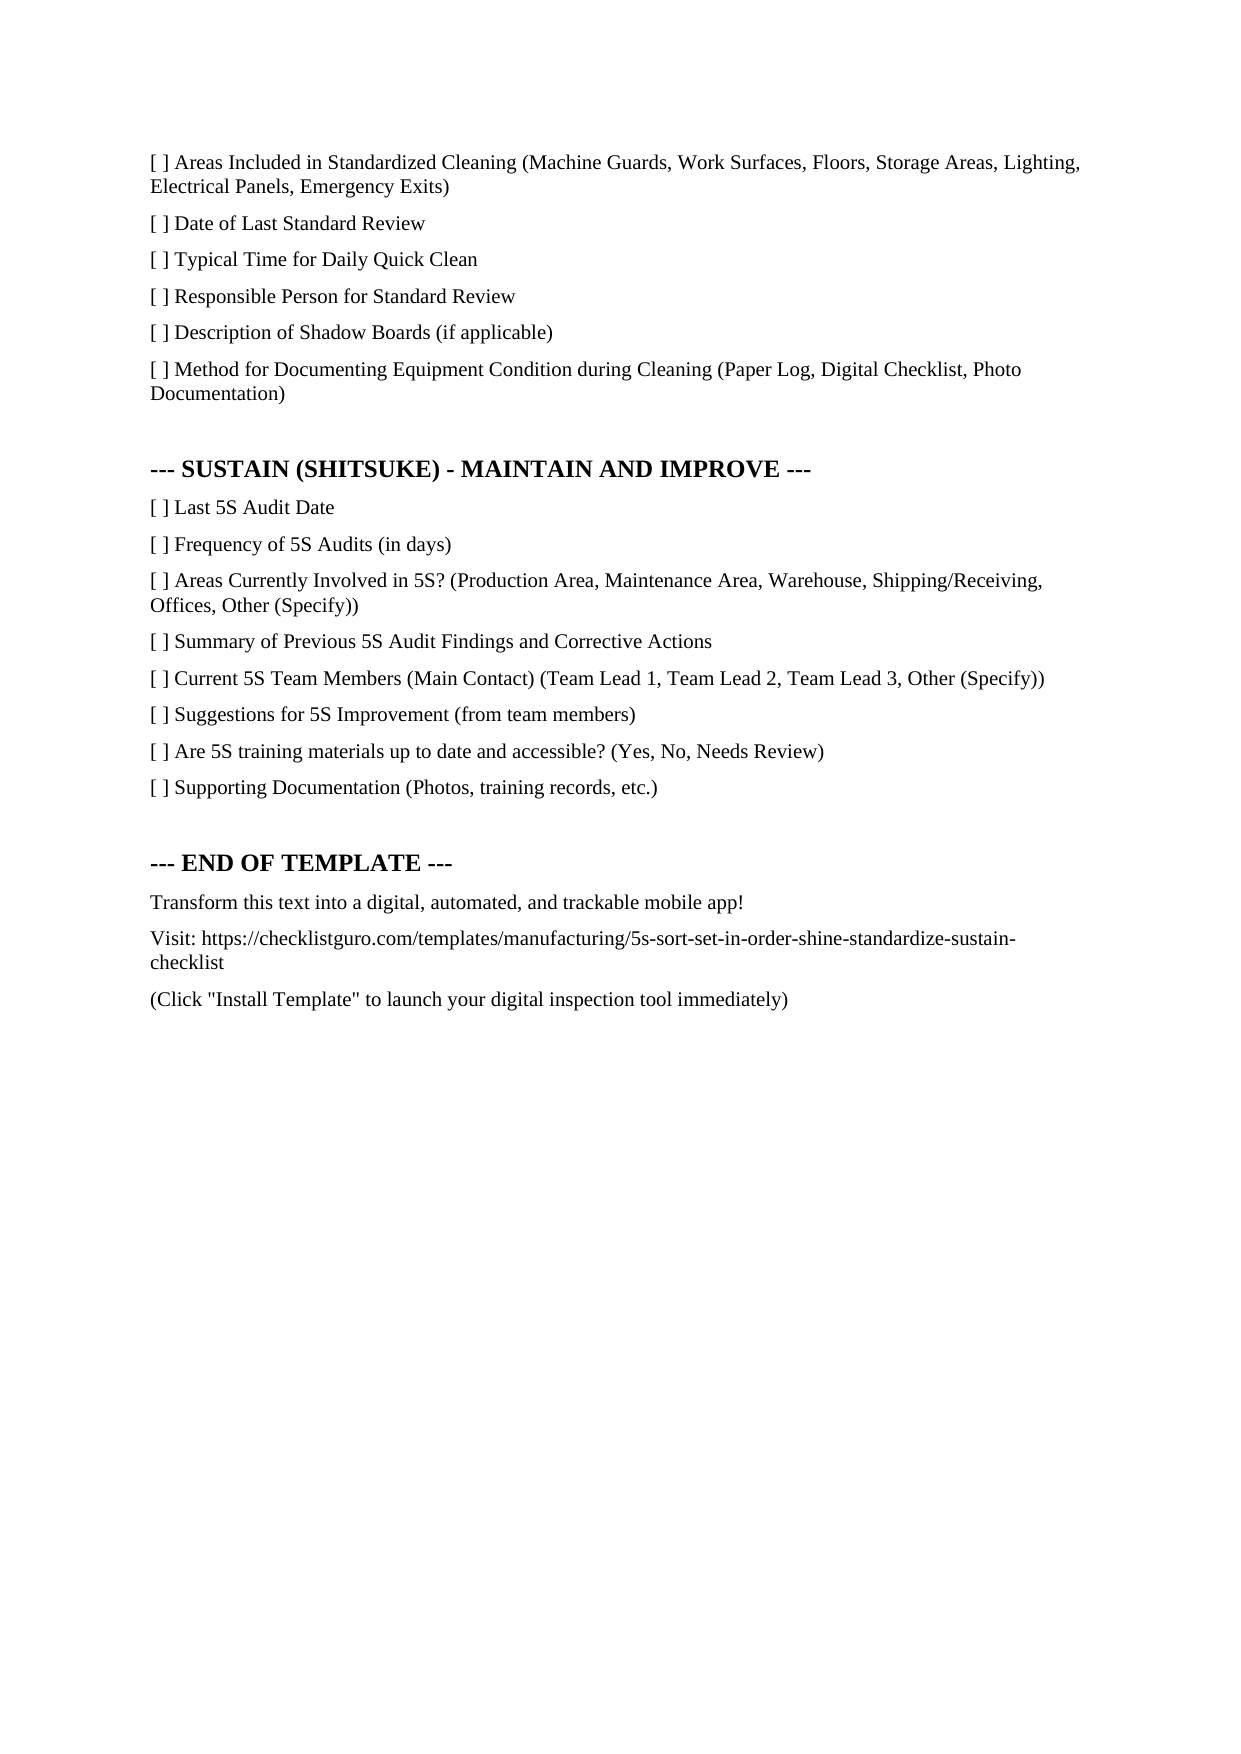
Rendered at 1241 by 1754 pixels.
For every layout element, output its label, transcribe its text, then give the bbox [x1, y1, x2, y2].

text [ ] Method for Documenting Equipment Condition during Cleaning (Paper Log, Digital Checklist, Photo Documentation) [150, 357, 1090, 405]
text --- SUSTAIN (SHITSUKE) - MAINTAIN AND IMPROVE --- [150, 454, 1090, 483]
text [ ] Typical Time for Daily Quick Clean [150, 247, 1090, 271]
text [ ] Areas Currently Involved in 5S? (Production Area, Maintenance Area, Warehouse, Shipping/Receiving, Offices, Other (Specify)) [150, 568, 1090, 617]
text [ ] Date of Last Standard Review [150, 211, 1090, 235]
text [ ] Summary of Previous 5S Audit Findings and Corrective Actions [150, 629, 1090, 653]
text [ ] Suggestions for 5S Improvement (from team members) [150, 702, 1090, 726]
text [ ] Responsible Person for Standard Review [150, 284, 1090, 308]
text Visit: https://checklistguro.com/templates/manufacturing/5s-sort-set-in-order-shine-standardize-sustain-checklist [150, 926, 1090, 974]
text Transform this text into a digital, automated, and trackable mobile app! [150, 890, 1090, 914]
text --- END OF TEMPLATE --- [150, 848, 1090, 877]
text (Click "Install Template" to launch your digital inspection tool immediately) [150, 987, 1090, 1011]
text [ ] Current 5S Team Members (Main Contact) (Team Lead 1, Team Lead 2, Team Lead 3, Other (Specify)) [150, 666, 1090, 690]
text [ ] Description of Shadow Boards (if applicable) [150, 320, 1090, 344]
text [ ] Frequency of 5S Audits (in days) [150, 532, 1090, 556]
text [ ] Supporting Documentation (Photos, training records, etc.) [150, 775, 1090, 799]
text [ ] Are 5S training materials up to date and accessible? (Yes, No, Needs Review) [150, 739, 1090, 763]
text [ ] Last 5S Audit Date [150, 495, 1090, 519]
text [ ] Areas Included in Standardized Cleaning (Machine Guards, Work Surfaces, Floors, Storage Areas, Lighting, Electrical Panels, Emergency Exits) [150, 150, 1090, 198]
